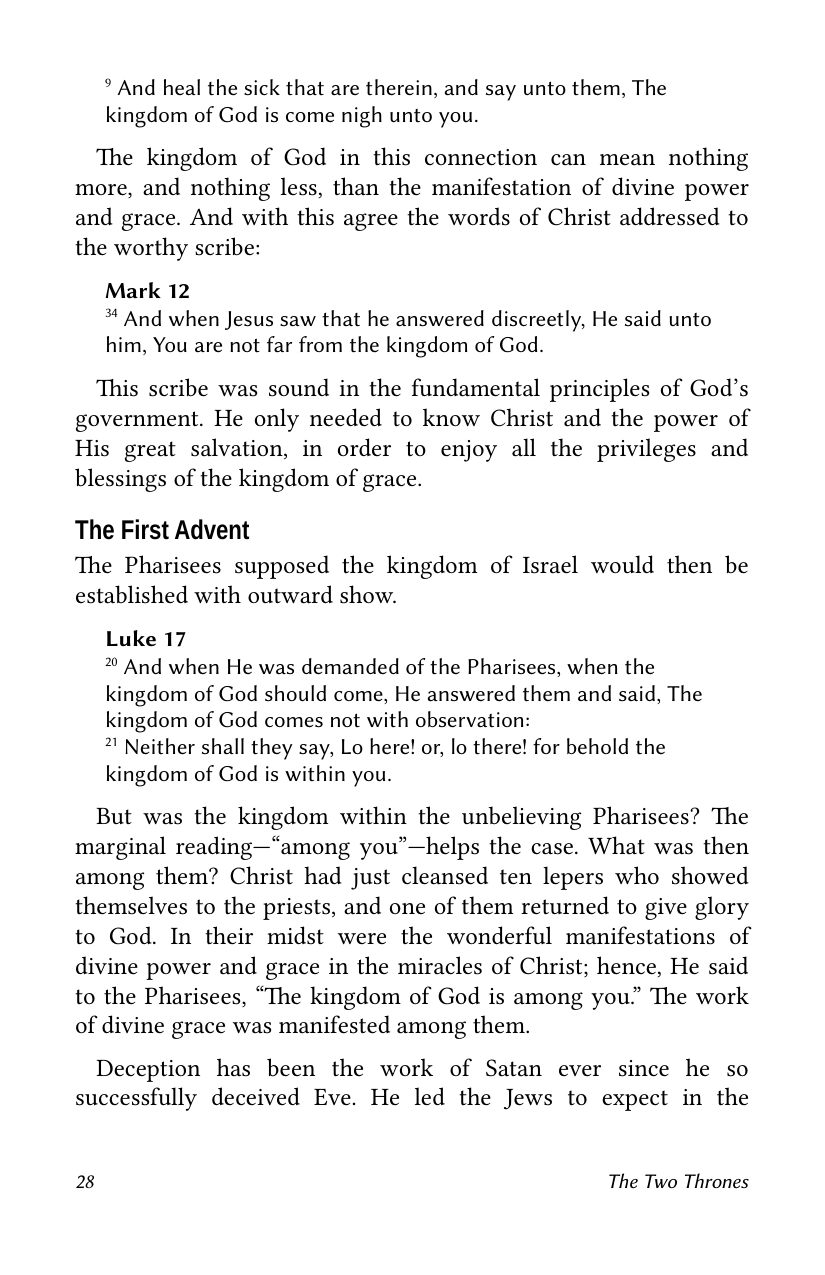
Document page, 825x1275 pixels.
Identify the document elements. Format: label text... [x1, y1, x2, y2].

text Mark 12 [105, 278, 750, 304]
text The kingdom of God in this connection can mean nothing more, and nothing less, than the manifestation of divine power and grace. And with this agree the words of Christ addressed to the worthy scribe: [75, 143, 750, 262]
text 34 And when Jesus saw that he answered discreetly, He said unto him, You are not far from the kingdom of God. [105, 306, 720, 358]
subtitle The First Advent [75, 514, 750, 546]
text Luke 17 [105, 626, 750, 652]
text 20 And when He was demanded of the Pharisees, when the kingdom of God should come, He answered them and said, The kingdom of God comes not with observation: [105, 654, 720, 733]
text Deception has been the work of Satan ever since he so successfully deceived Eve. He led the Jews to expect in the [75, 1053, 750, 1112]
text This scribe was sound in the fundamental principles of God’s government. He only needed to know Christ and the power of His great salvation, in order to enjoy all the privileges and blessings of the kingdom of grace. [75, 374, 750, 492]
text 21 Neither shall they say, Lo here! or, lo there! for behold the kingdom of God is within you. [105, 734, 720, 787]
text 9 And heal the sick that are therein, and say unto them, The kingdom of God is come nigh unto you. [105, 75, 720, 128]
text But was the kingdom within the unbelieving Pharisees? The marginal reading—“among you”—helps the case. What was then among them? Christ had just cleansed ten lepers who showed themselves to the priests, and one of them returned to give glory to God. In their midst were the wonderful manifestations of divine power and grace in the miracles of Christ; hence, He said to the Pharisees, “The kingdom of God is among you.” The work of divine grace was manifested among them. [75, 802, 750, 1040]
text The Pharisees supposed the kingdom of Israel would then be established with outward show. [75, 552, 750, 610]
